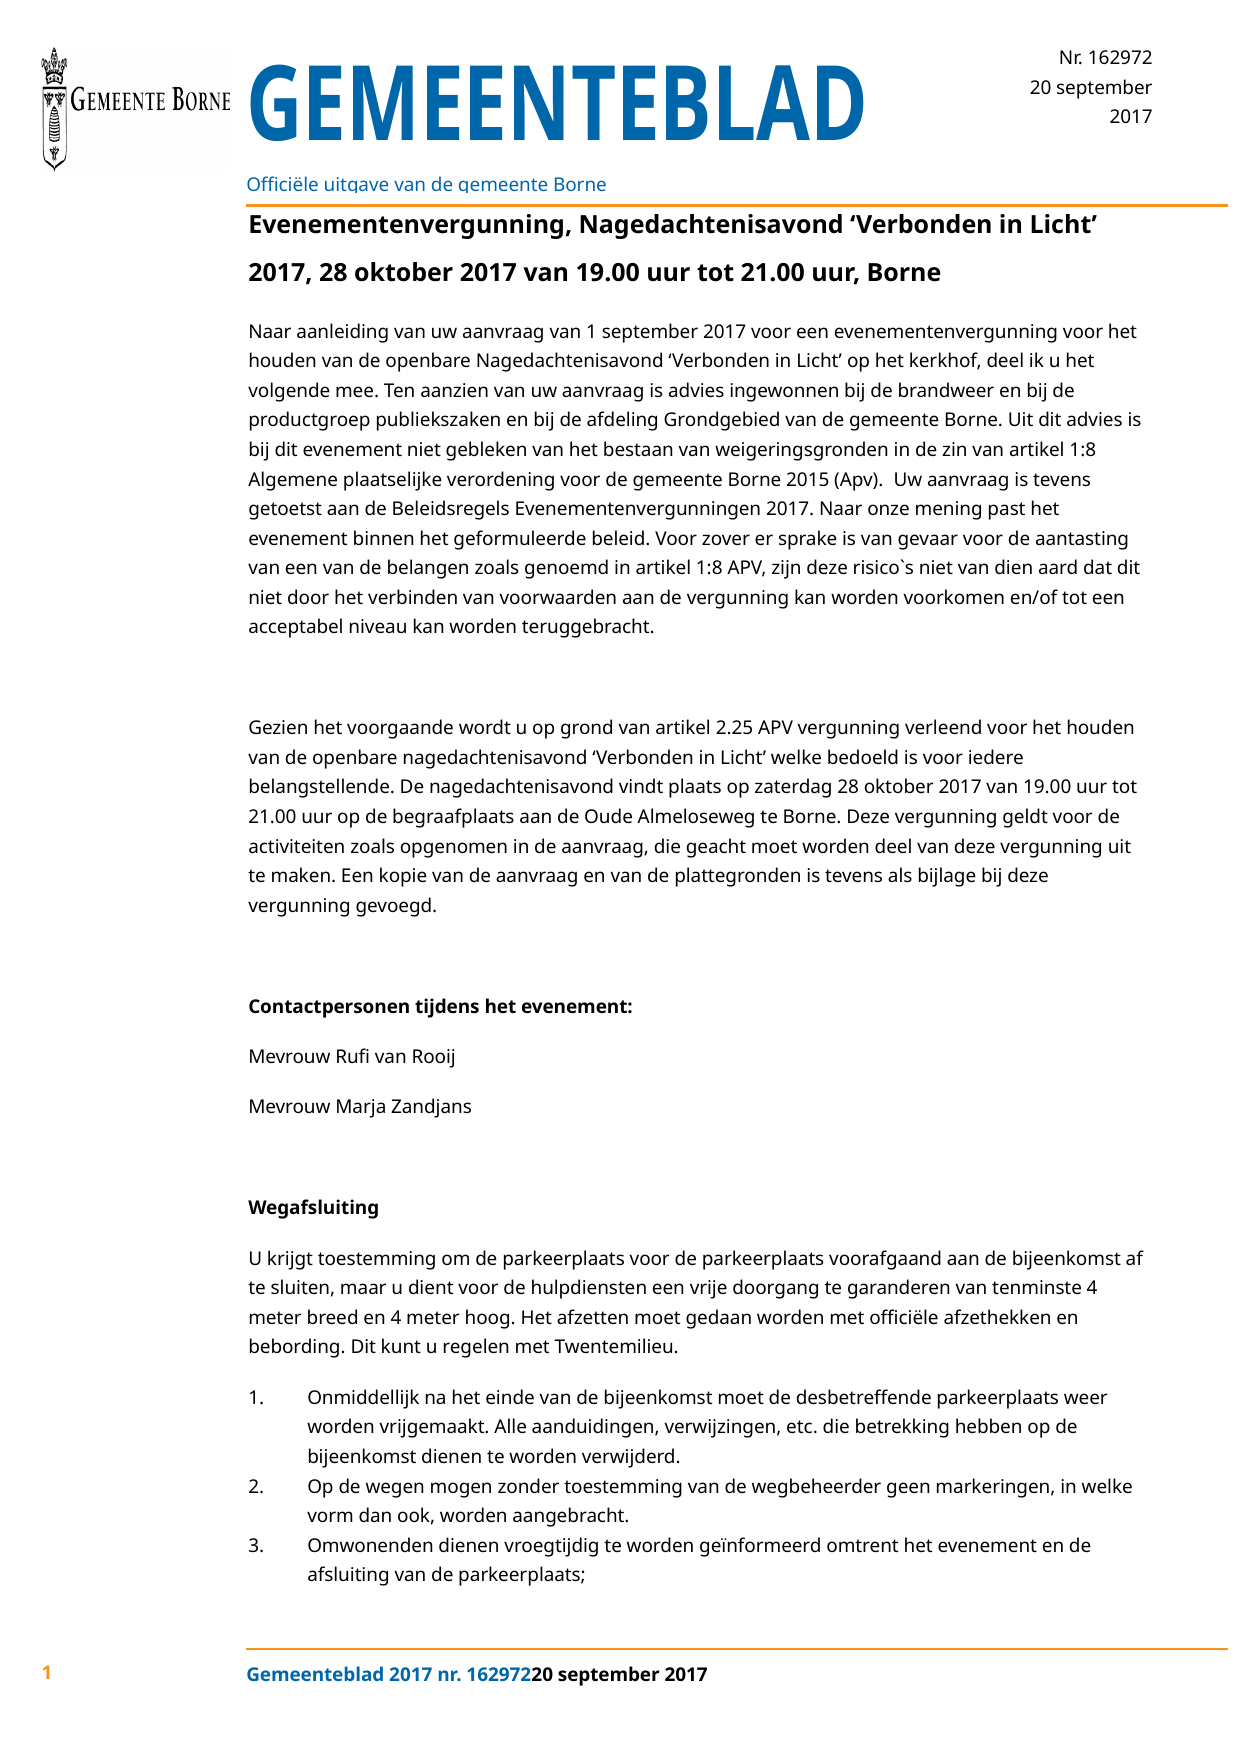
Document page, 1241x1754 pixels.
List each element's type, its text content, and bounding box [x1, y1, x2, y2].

text Wegafsluiting [248, 1194, 1152, 1220]
text Contactpersonen tijdens het evenement: [248, 993, 1152, 1019]
list Omwonenden dienen vroegtijdig te worden geïnformeerd omtrent het evenement en de afsluiting van de parkeerplaats; [248, 1532, 1152, 1587]
text Mevrouw Rufi van Rooij [248, 1043, 1152, 1069]
text Naar aanleiding van uw aanvraag van 1 september 2017 voor een evenementenvergunning voor het houden van de openbare Nagedachtenisavond ‘Verbonden in Licht’ op het kerkhof, deel ik u het volgende mee. Ten aanzien van uw aanvraag is advies ingewonnen bij de brandweer en bij de productgroep publiekszaken en bij de afdeling Grondgebied van de gemeente Borne. Uit dit advies is bij dit evenement niet gebleken van het bestaan van weigeringsgronden in de zin van artikel 1:8 Algemene plaatselijke verordening voor de gemeente Borne 2015 (Apv). Uw aanvraag is tevens getoetst aan de Beleidsregels Evenementenvergunningen 2017. Naar onze mening past het evenement binnen het geformuleerde beleid. Voor zover er sprake is van gevaar voor de aantasting van een van de belangen zoals genoemd in artikel 1:8 APV, zijn deze risico`s niet van dien aard dat dit niet door het verbinden van voorwaarden aan de vergunning kan worden voorkomen en/of tot een acceptabel niveau kan worden teruggebracht. [248, 318, 1152, 639]
text Evenementenvergunning, Nagedachtenisavond ‘Verbonden in Licht’ 2017, 28 oktober 2017 van 19.00 uur tot 21.00 uur, Borne [248, 207, 1152, 288]
text Mevrouw Marja Zandjans [248, 1094, 1152, 1119]
picture [41, 47, 231, 172]
text U krijgt toestemming om de parkeerplaats voor de parkeerplaats voorafgaand aan de bijeenkomst af te sluiten, maar u dient voor de hulpdiensten een vrije doorgang te garanderen van tenminste 4 meter breed en 4 meter hoog. Het afzetten moet gedaan worden met officiële afzethekken en bebording. Dit kunt u regelen met Twentemilieu. [248, 1245, 1152, 1359]
list Op de wegen mogen zonder toestemming van de wegbeheerder geen markeringen, in welke vorm dan ook, worden aangebracht. [248, 1473, 1152, 1528]
text Gezien het voorgaande wordt u op grond van artikel 2.25 APV vergunning verleend voor het houden van de openbare nagedachtenisavond ‘Verbonden in Licht’ welke bedoeld is voor iedere belangstellende. De nagedachtenisavond vindt plaats op zaterdag 28 oktober 2017 van 19.00 uur tot 21.00 uur op de begraafplaats aan de Oude Almeloseweg te Borne. Deze vergunning geldt voor de activiteiten zoals opgenomen in de aanvraag, die geacht moet worden deel van deze vergunning uit te maken. Een kopie van de aanvraag en van de plattegronden is tevens als bijlage bij deze vergunning gevoegd. [248, 714, 1152, 918]
list Onmiddellijk na het einde van de bijeenkomst moet de desbetreffende parkeerplaats weer worden vrijgemaakt. Alle aanduidingen, verwijzingen, etc. die betrekking hebben op de bijeenkomst dienen te worden verwijderd. [248, 1384, 1152, 1469]
